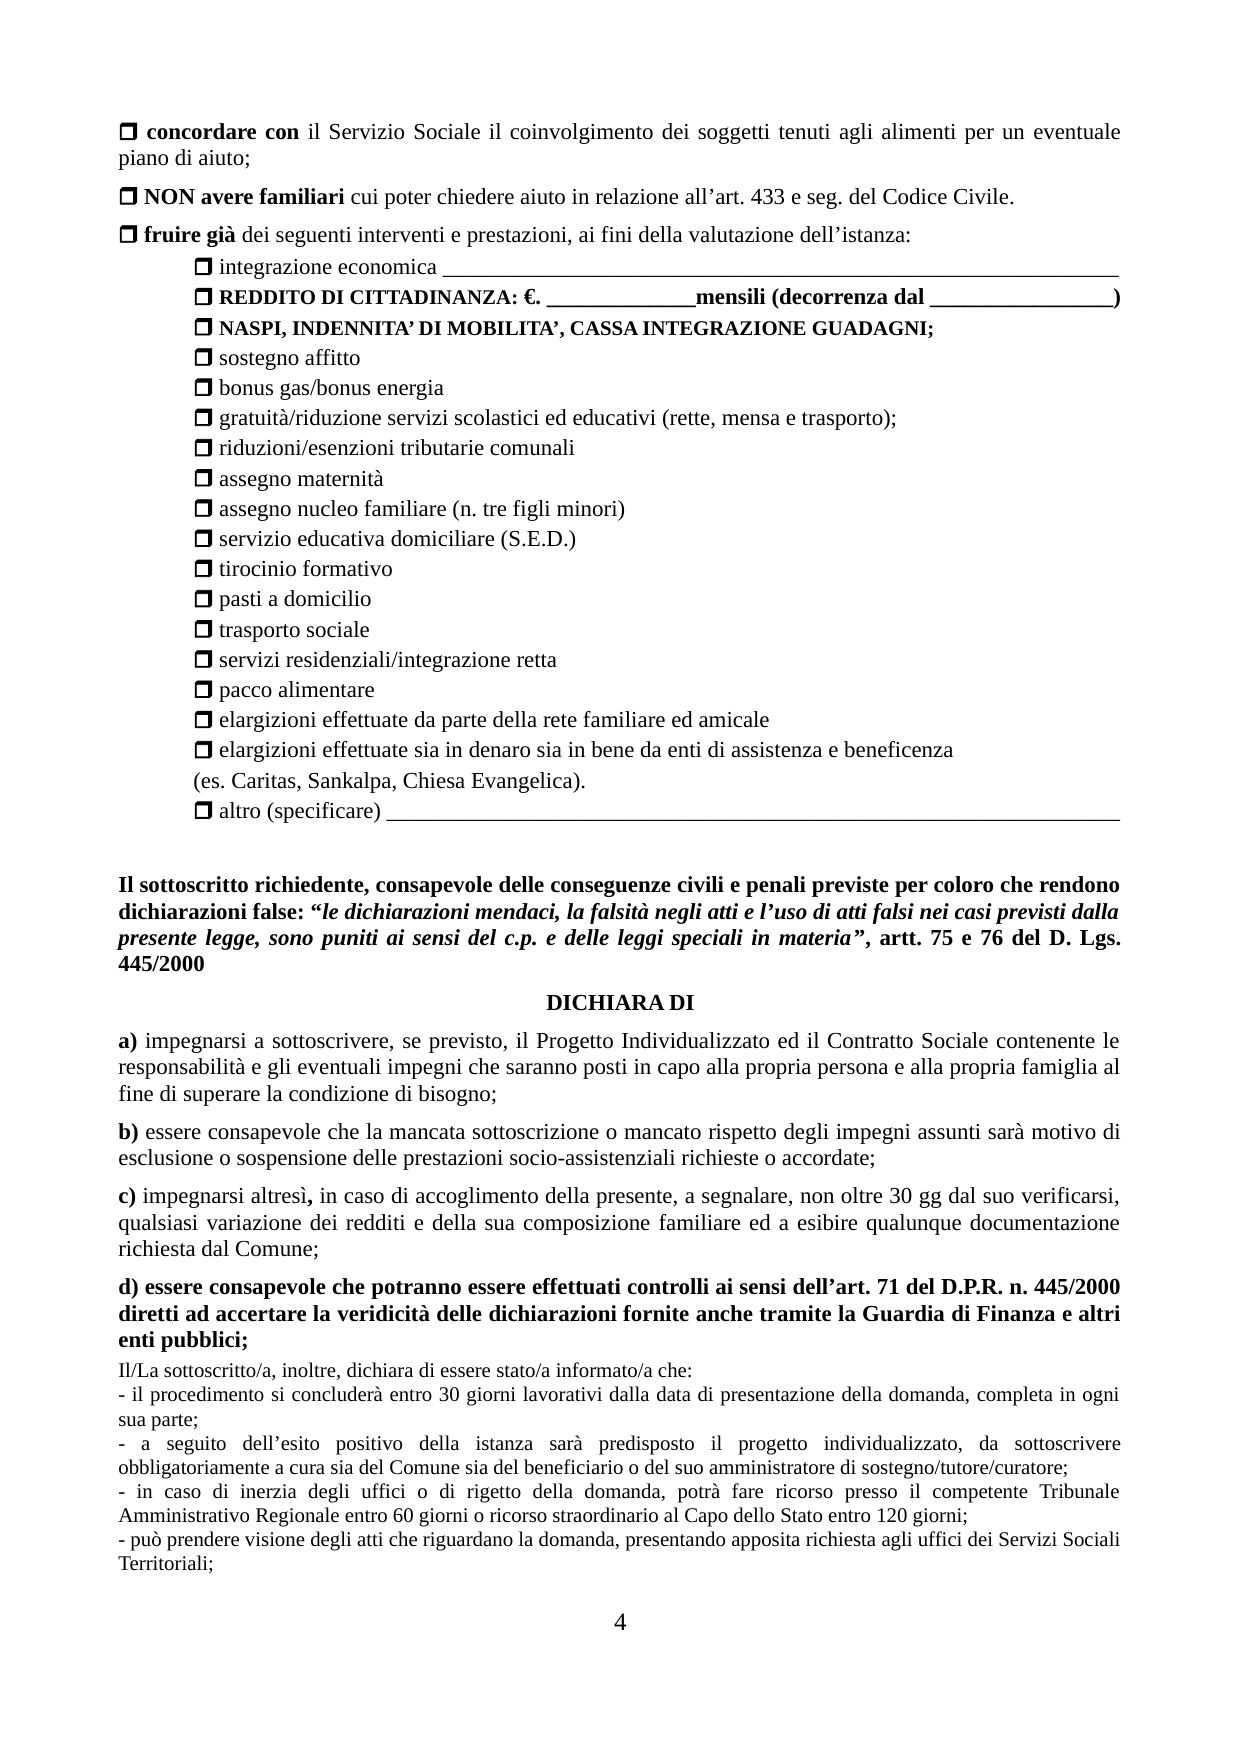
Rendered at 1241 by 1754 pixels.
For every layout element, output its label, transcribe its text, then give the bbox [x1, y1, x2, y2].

text r pasti a domicilio [118, 586, 1122, 612]
text b) essere consapevole che la mancata sottoscrizione o mancato rispetto degli impegni assunti sarà motivo di esclusione o sospensione delle prestazioni socio-assistenziali richieste o accordate; [118, 1118, 1122, 1171]
text r fruire già dei seguenti interventi e prestazioni, ai fini della valutazione dell’istanza: [118, 221, 1122, 247]
text r pacco alimentare [118, 676, 1122, 702]
text r altro (specificare) ________________________________________________________________ [118, 797, 1122, 823]
text DICHIARA DI [118, 989, 1122, 1015]
text r servizi residenziali/integrazione retta [118, 646, 1122, 672]
text d) essere consapevole che potranno essere effettuati controlli ai sensi dell’art. 71 del D.P.R. n. 445/2000 diretti ad accertare la veridicità delle dichiarazioni fornite anche tramite la Guardia di Finanza e altri enti pubblici; [118, 1273, 1122, 1352]
text r bonus gas/bonus energia [118, 374, 1122, 400]
text r assegno maternità [118, 465, 1122, 491]
text r concordare con il Servizio Sociale il coinvolgimento dei soggetti tenuti agli alimenti per un eventuale piano di aiuto; [118, 118, 1122, 171]
text c) impegnarsi altresì, in caso di accoglimento della presente, a segnalare, non oltre 30 gg dal suo verificarsi, qualsiasi variazione dei redditi e della sua composizione familiare ed a esibire qualunque documentazione richiesta dal Comune; [118, 1182, 1122, 1261]
text r elargizioni effettuate da parte della rete familiare ed amicale [118, 706, 1122, 733]
text a) impegnarsi a sottoscrivere, se previsto, il Progetto Individualizzato ed il Contratto Sociale contenente le responsabilità e gli eventuali impegni che saranno posti in capo alla propria persona e alla propria famiglia al fine di superare la condizione di bisogno; [118, 1027, 1122, 1106]
text r integrazione economica ___________________________________________________________ [118, 253, 1122, 279]
text r assegno nucleo familiare (n. tre figli minori) [118, 495, 1122, 521]
text r REDDITO DI CITTADINANZA: €. _____________mensili (decorrenza dal ________________) [118, 283, 1122, 310]
text r tirocinio formativo [118, 555, 1122, 582]
text - il procedimento si concluderà entro 30 giorni lavorativi dalla data di presentazione della domanda, completa in ogni sua parte; [118, 1382, 1122, 1431]
text r NON avere familiari cui poter chiedere aiuto in relazione all’art. 433 e seg. del Codice Civile. [118, 183, 1122, 209]
text r trasporto sociale [118, 616, 1122, 642]
text (es. Caritas, Sankalpa, Chiesa Evangelica). [118, 767, 1122, 793]
text r sostegno affitto [118, 344, 1122, 370]
text r NASPI, INDENNITA’ DI MOBILITA’, CASSA INTEGRAZIONE GUADAGNI; [118, 314, 1122, 340]
text Il/La sottoscritto/a, inoltre, dichiara di essere stato/a informato/a che: [118, 1358, 1122, 1382]
text r servizio educativa domiciliare (S.E.D.) [118, 525, 1122, 551]
text - in caso di inerzia degli uffici o di rigetto della domanda, potrà fare ricorso presso il competente Tribunale Amministrativo Regionale entro 60 giorni o ricorso straordinario al Capo dello Stato entro 120 giorni; [118, 1479, 1122, 1527]
text Il sottoscritto richiedente, consapevole delle conseguenze civili e penali previste per coloro che rendono dichiarazioni false: “le dichiarazioni mendaci, la falsità negli atti e l’uso di atti falsi nei casi previsti dalla presente legge, sono puniti ai sensi del c.p. e delle leggi speciali in materia”, artt. 75 e 76 del D. Lgs. 445/2000 [118, 871, 1122, 977]
text r elargizioni effettuate sia in denaro sia in bene da enti di assistenza e beneficenza [118, 737, 1122, 763]
text - può prendere visione degli atti che riguardano la domanda, presentando apposita richiesta agli uffici dei Servizi Sociali Territoriali; [118, 1527, 1122, 1575]
text r gratuità/riduzione servizi scolastici ed educativi (rette, mensa e trasporto); [118, 404, 1122, 431]
text - a seguito dell’esito positivo della istanza sarà predisposto il progetto individualizzato, da sottoscrivere obbligatoriamente a cura sia del Comune sia del beneficiario o del suo amministratore di sostegno/tutore/curatore; [118, 1431, 1122, 1479]
text r riduzioni/esenzioni tributarie comunali [118, 434, 1122, 461]
